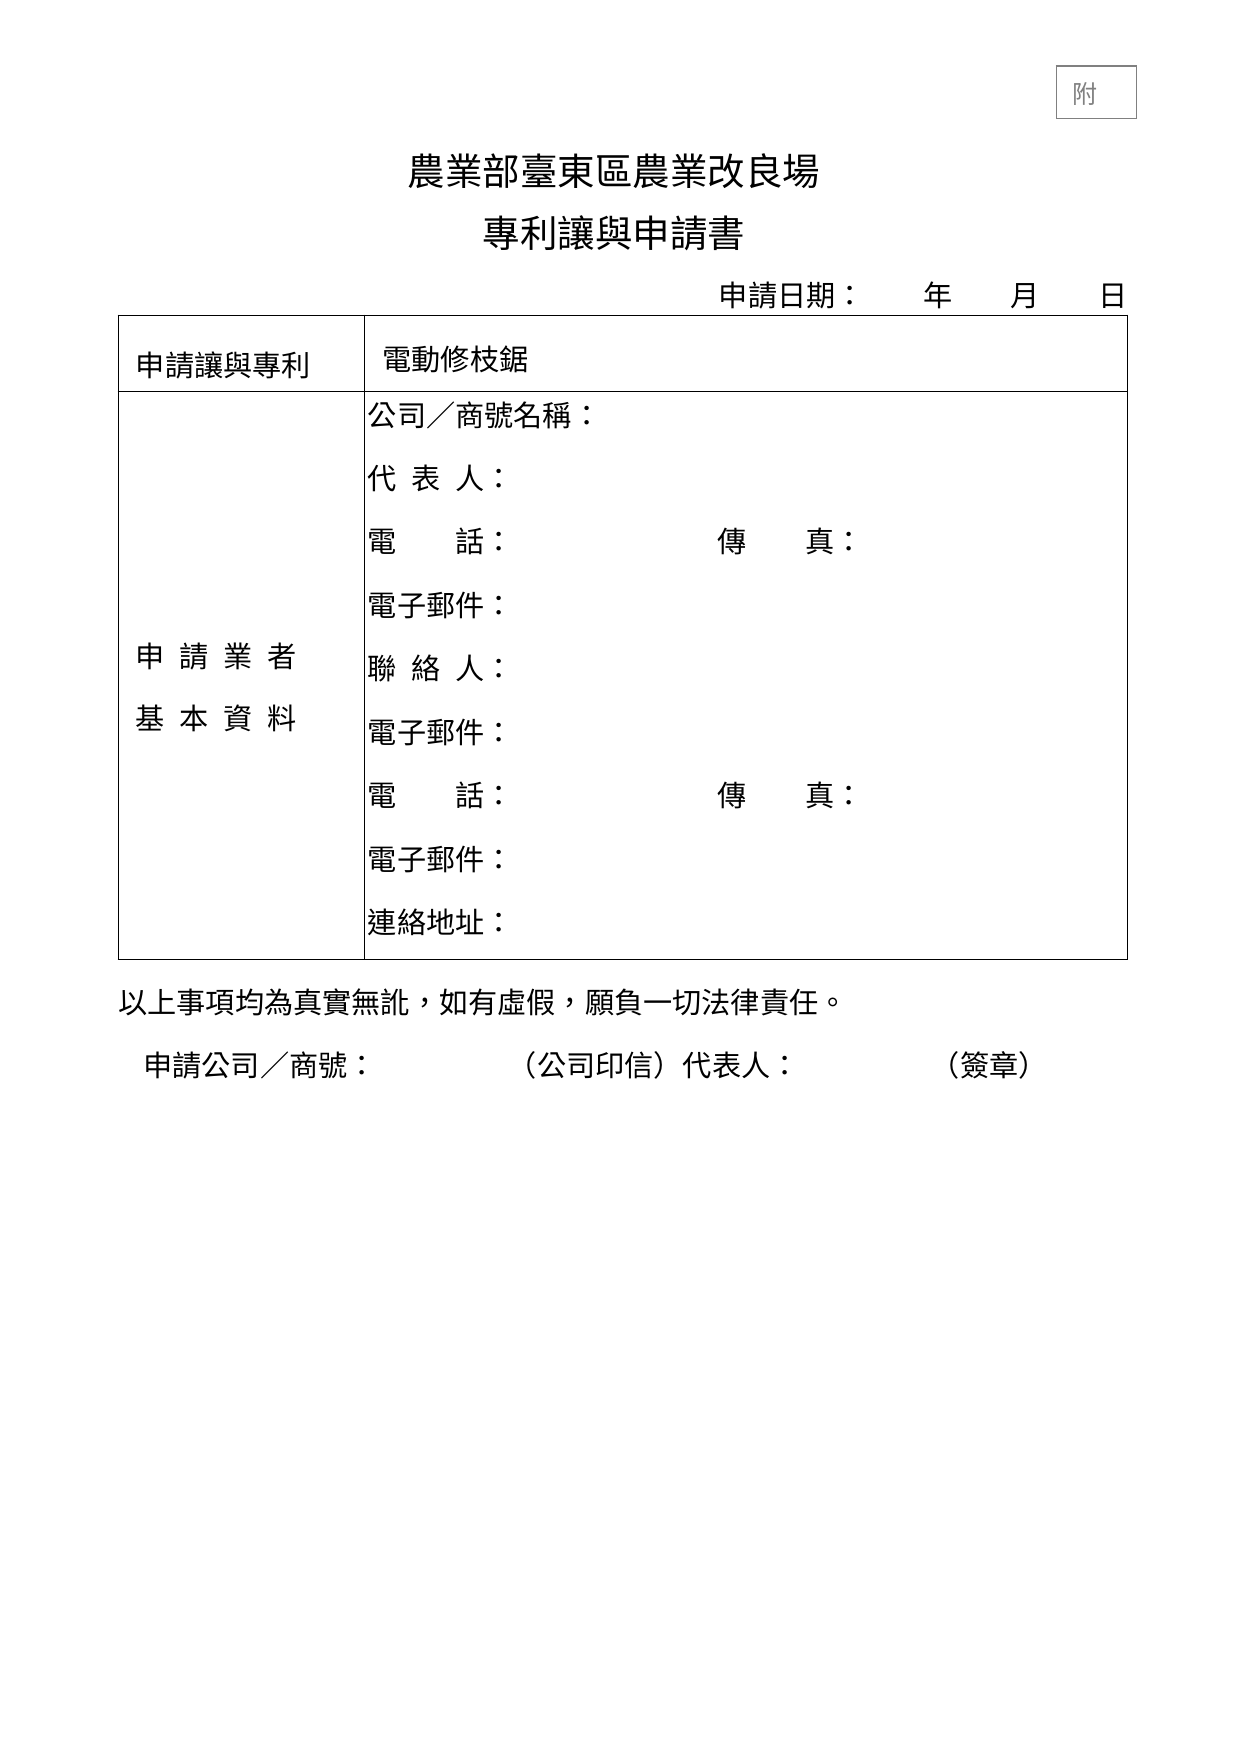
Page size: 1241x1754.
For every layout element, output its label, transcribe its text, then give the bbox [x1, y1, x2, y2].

table_cell 公司／商號名稱： 代 表 人： 電 話： 傳 真： 電子郵件： 聯 絡 人： 電子郵件： 電 話： 傳 真： 電子郵件： 連絡地址： [365, 392, 1127, 958]
text 申請公司／商號： （公司印信）代表人： （簽章） [118, 1022, 1072, 1084]
text 申請日期： 年 月 日 [118, 252, 1127, 314]
text 專利讓與申請書 [118, 189, 1109, 252]
table_header 申請讓與專利 [119, 316, 364, 391]
text 農業部臺東區農業改良場 [118, 127, 1109, 189]
text 附件 [1072, 74, 1121, 110]
table_cell 申 請 業 者 基 本 資 料 [119, 392, 364, 958]
text [1057, 67, 1136, 118]
table_header 電動修枝鋸 [365, 316, 1127, 391]
text 以上事項均為真實無訛，如有虛假，願負一切法律責任。 [118, 960, 1072, 1022]
